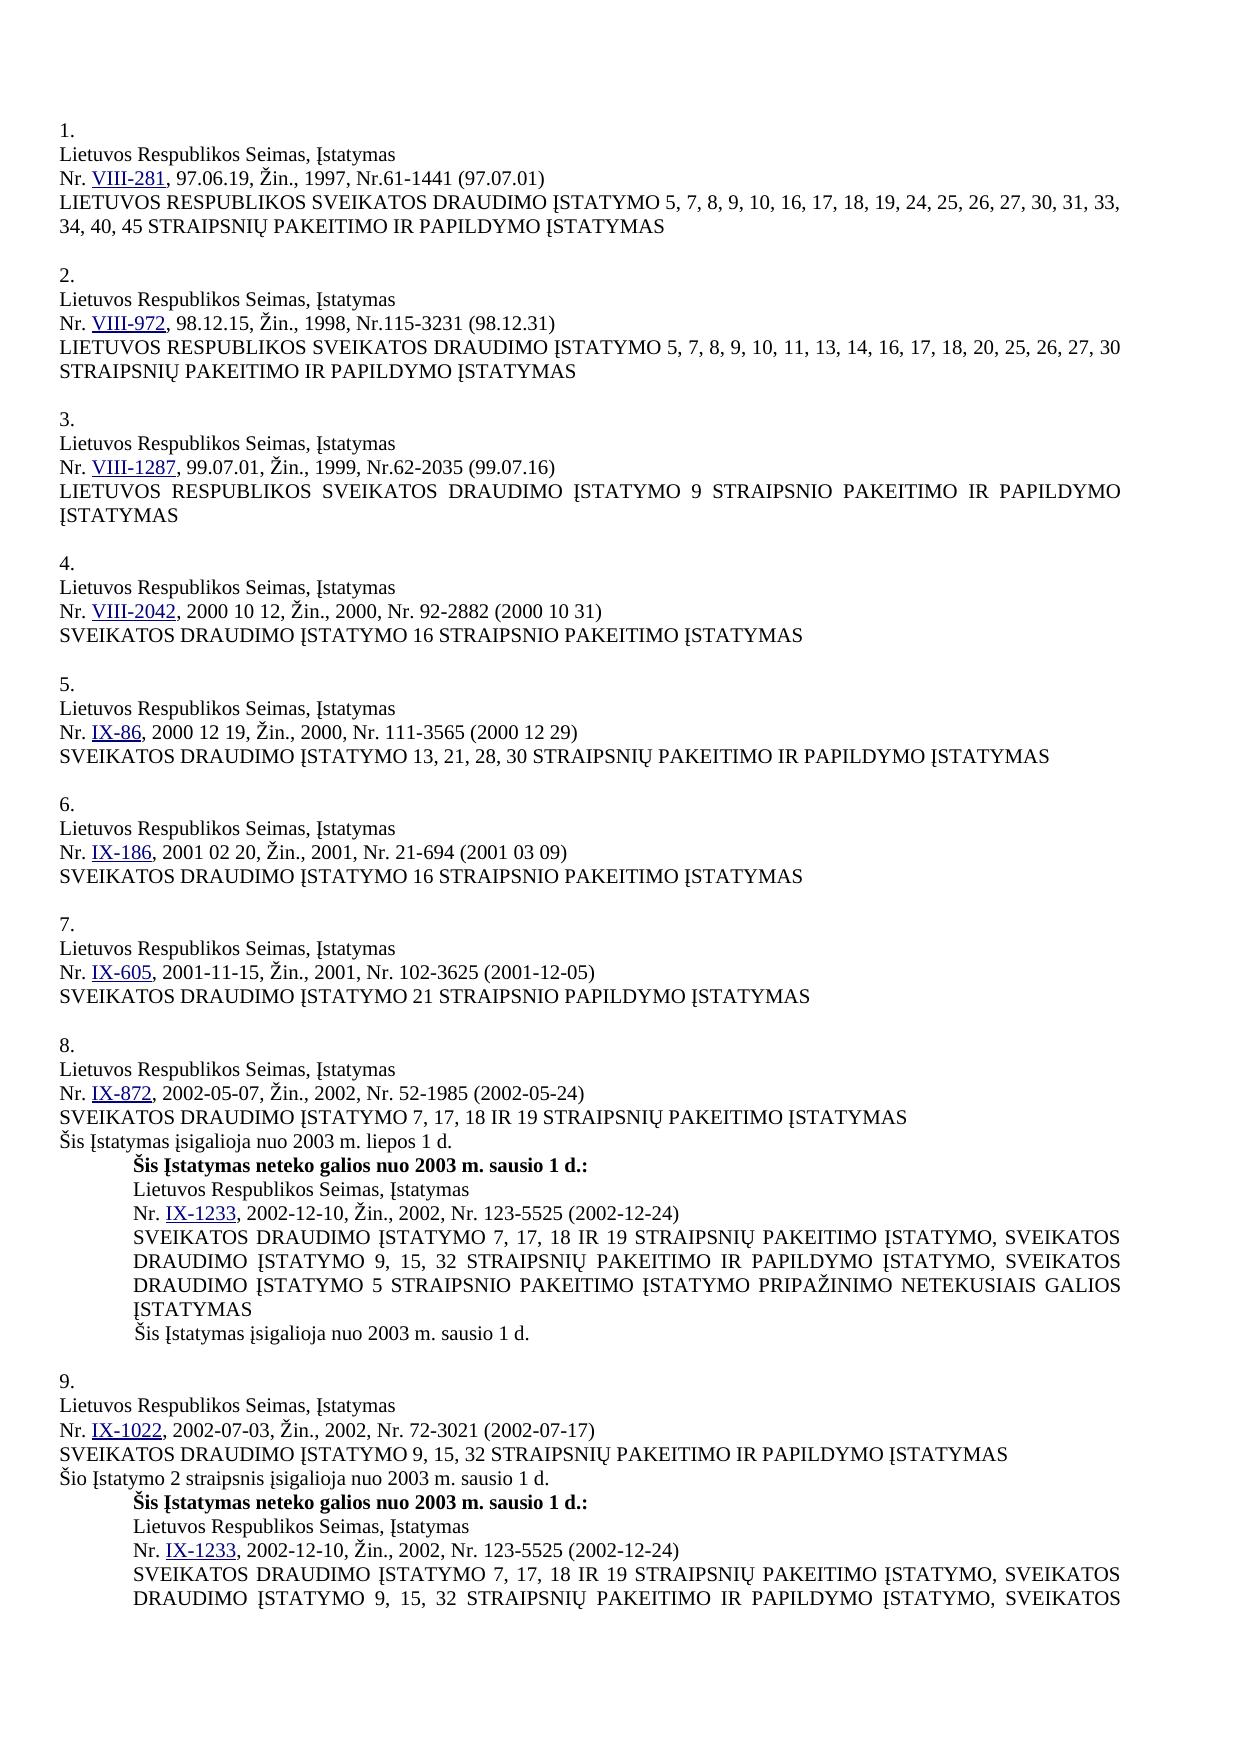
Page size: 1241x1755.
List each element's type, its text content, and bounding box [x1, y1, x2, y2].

text Šio Įstatymo 2 straipsnis įsigalioja nuo 2003 m. sausio 1 d. [59, 1466, 1122, 1490]
text SVEIKATOS DRAUDIMO ĮSTATYMO 9, 15, 32 STRAIPSNIŲ PAKEITIMO IR PAPILDYMO ĮSTATYMAS [59, 1442, 1122, 1466]
text Lietuvos Respublikos Seimas, Įstatymas [59, 1057, 1122, 1081]
text Nr. VIII-2042, 2000 10 12, Žin., 2000, Nr. 92-2882 (2000 10 31) [59, 599, 1122, 623]
text LIETUVOS RESPUBLIKOS SVEIKATOS DRAUDIMO ĮSTATYMO 5, 7, 8, 9, 10, 11, 13, 14, 16, 17, 18, 20, 25, 26, 27, 30 STRAIPSNIŲ PAKEITIMO IR PAPILDYMO ĮSTATYMAS [59, 335, 1122, 383]
text SVEIKATOS DRAUDIMO ĮSTATYMO 13, 21, 28, 30 STRAIPSNIŲ PAKEITIMO IR PAPILDYMO ĮSTATYMAS [59, 744, 1122, 768]
text Šis Įstatymas įsigalioja nuo 2003 m. liepos 1 d. [59, 1129, 1122, 1153]
text 9. [59, 1369, 1122, 1393]
subtitle SVEIKATOS DRAUDIMO ĮSTATYMO 7, 17, 18 IR 19 STRAIPSNIŲ PAKEITIMO ĮSTATYMAS [59, 1105, 1122, 1129]
text Šis Įstatymas įsigalioja nuo 2003 m. sausio 1 d. [59, 1321, 1122, 1345]
subtitle Šis Įstatymas neteko galios nuo 2003 m. sausio 1 d.: [59, 1490, 1122, 1514]
subtitle SVEIKATOS DRAUDIMO ĮSTATYMO 16 STRAIPSNIO PAKEITIMO ĮSTATYMAS [59, 864, 1122, 888]
subtitle SVEIKATOS DRAUDIMO ĮSTATYMO 16 STRAIPSNIO PAKEITIMO ĮSTATYMAS [59, 623, 1122, 647]
text 3. [59, 407, 1122, 431]
text Lietuvos Respublikos Seimas, Įstatymas [59, 936, 1122, 960]
text Lietuvos Respublikos Seimas, Įstatymas [59, 1393, 1122, 1417]
text 7. [59, 912, 1122, 936]
text Nr. VIII-1287, 99.07.01, Žin., 1999, Nr.62-2035 (99.07.16) [59, 455, 1122, 479]
text 6. [59, 792, 1122, 816]
text Nr. VIII-281, 97.06.19, Žin., 1997, Nr.61-1441 (97.07.01) [59, 166, 1122, 190]
text LIETUVOS RESPUBLIKOS SVEIKATOS DRAUDIMO ĮSTATYMO 5, 7, 8, 9, 10, 16, 17, 18, 19, 24, 25, 26, 27, 30, 31, 33, 34, 40, 45 STRAIPSNIŲ PAKEITIMO IR PAPILDYMO ĮSTATYMAS [59, 190, 1122, 238]
subtitle Lietuvos Respublikos Seimas, Įstatymas [59, 1177, 1122, 1201]
text Lietuvos Respublikos Seimas, Įstatymas [59, 287, 1122, 311]
subtitle Šis Įstatymas neteko galios nuo 2003 m. sausio 1 d.: [59, 1153, 1122, 1177]
text 5. [59, 672, 1122, 696]
text Lietuvos Respublikos Seimas, Įstatymas [59, 431, 1122, 455]
text 2. [59, 262, 1122, 287]
text 8. [59, 1032, 1122, 1057]
text Nr. IX-186, 2001 02 20, Žin., 2001, Nr. 21-694 (2001 03 09) [59, 840, 1122, 864]
subtitle SVEIKATOS DRAUDIMO ĮSTATYMO 21 STRAIPSNIO PAPILDYMO ĮSTATYMAS [59, 984, 1122, 1008]
text Nr. IX-86, 2000 12 19, Žin., 2000, Nr. 111-3565 (2000 12 29) [59, 720, 1122, 744]
text Lietuvos Respublikos Seimas, Įstatymas [59, 142, 1122, 166]
text Nr. IX-1233, 2002-12-10, Žin., 2002, Nr. 123-5525 (2002-12-24) [59, 1201, 1122, 1225]
text SVEIKATOS DRAUDIMO ĮSTATYMO 7, 17, 18 IR 19 STRAIPSNIŲ PAKEITIMO ĮSTATYMO, SVEIKATOS DRAUDIMO ĮSTATYMO 9, 15, 32 STRAIPSNIŲ PAKEITIMO IR PAPILDYMO ĮSTATYMO, SVEIKATOS DRAUDIMO ĮSTATYMO 5 STRAIPSNIO PAKEITIMO ĮSTATYMO PRIPAŽINIMO NETEKUSIAIS GALIOS ĮSTATYMAS [133, 1225, 1122, 1321]
text Nr. IX-1233, 2002-12-10, Žin., 2002, Nr. 123-5525 (2002-12-24) [59, 1538, 1122, 1562]
text SVEIKATOS DRAUDIMO ĮSTATYMO 7, 17, 18 IR 19 STRAIPSNIŲ PAKEITIMO ĮSTATYMO, SVEIKATOS DRAUDIMO ĮSTATYMO 9, 15, 32 STRAIPSNIŲ PAKEITIMO IR PAPILDYMO ĮSTATYMO, SVEIKATOS [133, 1562, 1122, 1610]
text LIETUVOS RESPUBLIKOS SVEIKATOS DRAUDIMO ĮSTATYMO 9 STRAIPSNIO PAKEITIMO IR PAPILDYMO ĮSTATYMAS [59, 479, 1122, 527]
text Nr. VIII-972, 98.12.15, Žin., 1998, Nr.115-3231 (98.12.31) [59, 311, 1122, 335]
text 4. [59, 551, 1122, 575]
text Nr. IX-872, 2002-05-07, Žin., 2002, Nr. 52-1985 (2002-05-24) [59, 1081, 1122, 1105]
subtitle Lietuvos Respublikos Seimas, Įstatymas [59, 1514, 1122, 1538]
text Nr. IX-1022, 2002-07-03, Žin., 2002, Nr. 72-3021 (2002-07-17) [59, 1417, 1122, 1442]
text Lietuvos Respublikos Seimas, Įstatymas [59, 816, 1122, 840]
text Lietuvos Respublikos Seimas, Įstatymas [59, 575, 1122, 599]
text Nr. IX-605, 2001-11-15, Žin., 2001, Nr. 102-3625 (2001-12-05) [59, 960, 1122, 984]
text Lietuvos Respublikos Seimas, Įstatymas [59, 696, 1122, 720]
text 1. [59, 118, 1122, 142]
